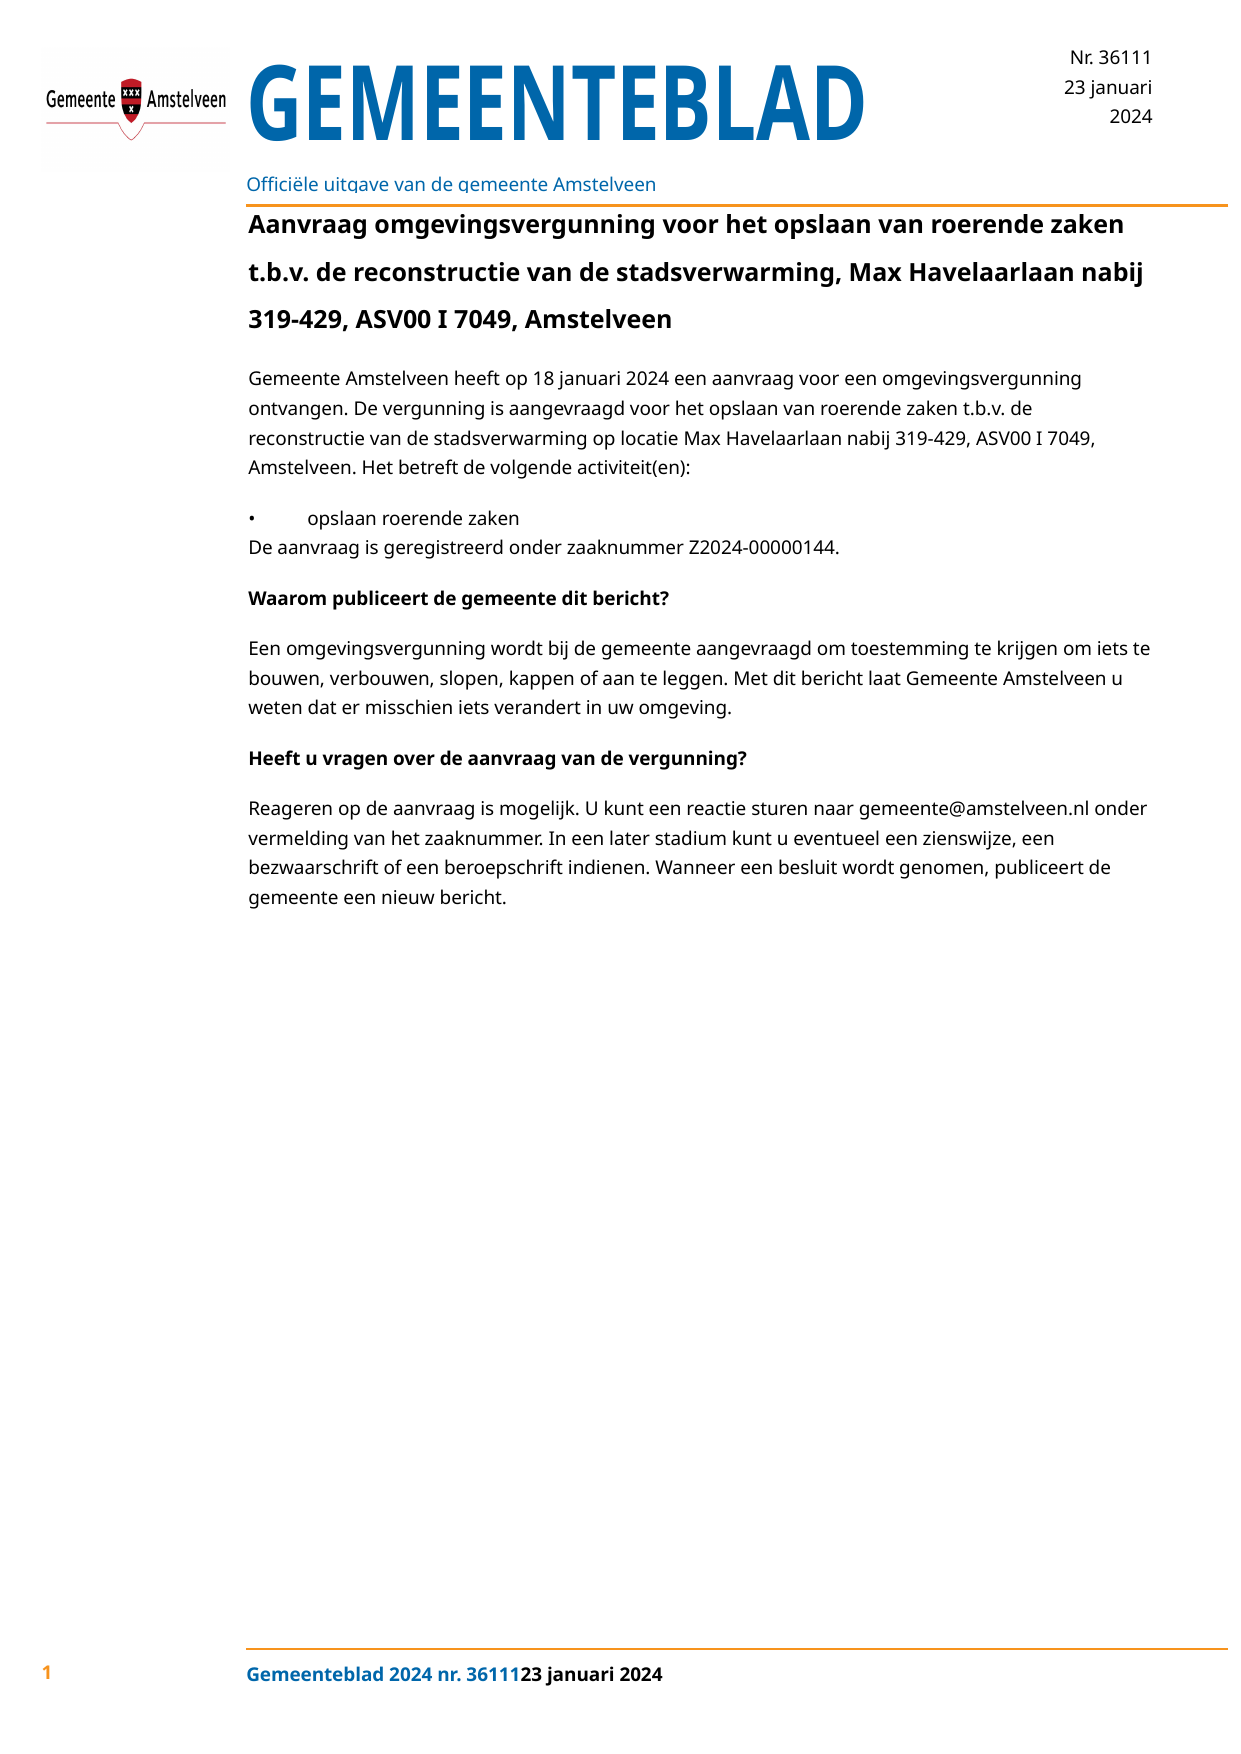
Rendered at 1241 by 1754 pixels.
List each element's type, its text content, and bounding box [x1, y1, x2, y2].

text Waarom publiceert de gemeente dit bericht? [248, 585, 1152, 610]
text Aanvraag omgevingsvergunning voor het opslaan van roerende zaken t.b.v. de reconstructie van de stadsverwarming, Max Havelaarlaan nabij 319-429, ASV00 I 7049, Amstelveen [248, 207, 1152, 336]
text Heeft u vragen over de aanvraag van de vergunning? [248, 745, 1152, 770]
text Een omgevingsvergunning wordt bij de gemeente aangevraagd om toestemming te krijgen om iets te bouwen, verbouwen, slopen, kappen of aan te leggen. Met dit bericht laat Gemeente Amstelveen u weten dat er misschien iets verandert in uw omgeving. [248, 635, 1152, 720]
text De aanvraag is geregistreerd onder zaaknummer Z2024-00000144. [248, 534, 1152, 560]
list opslaan roerende zaken [248, 505, 1152, 530]
text Reageren op de aanvraag is mogelijk. U kunt een reactie sturen naar gemeente@amstelveen.nl onder vermelding van het zaaknummer. In een later stadium kunt u eventueel een zienswijze, een bezwaarschrift of een beroepschrift indienen. Wanneer een besluit wordt genomen, publiceert de gemeente een nieuw bericht. [248, 795, 1152, 909]
picture [41, 47, 231, 172]
text Gemeente Amstelveen heeft op 18 januari 2024 een aanvraag voor een omgevingsvergunning ontvangen. De vergunning is aangevraagd voor het opslaan van roerende zaken t.b.v. de reconstructie van de stadsverwarming op locatie Max Havelaarlaan nabij 319-429, ASV00 I 7049, Amstelveen. Het betreft de volgende activiteit(en): [248, 366, 1152, 480]
